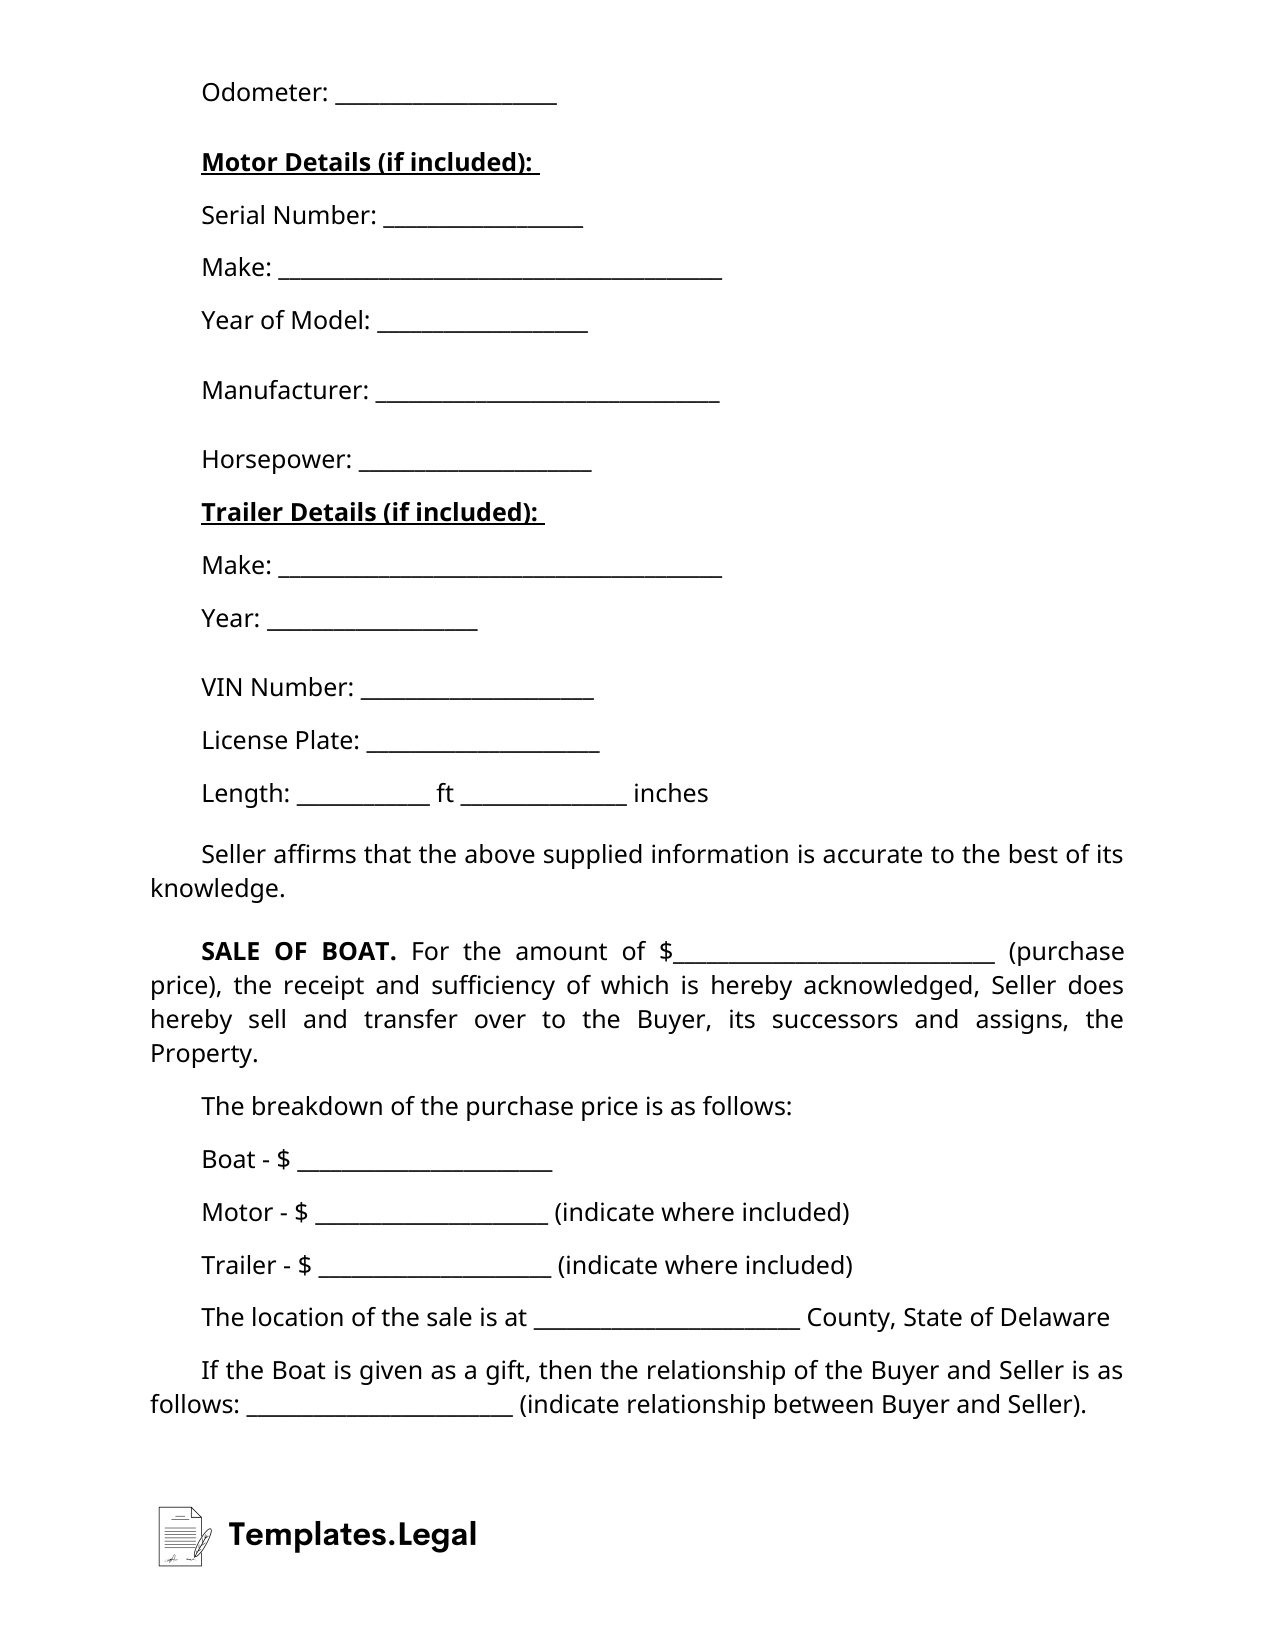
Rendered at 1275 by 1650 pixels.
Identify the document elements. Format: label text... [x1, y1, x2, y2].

text Motor - $ _____________________ (indicate where included) [150, 1194, 1125, 1228]
text License Plate: _____________________ [150, 723, 1125, 757]
text Horsepower: _____________________ [150, 442, 1125, 476]
text VIN Number: _____________________ [150, 670, 1125, 704]
text Odometer: ____________________ [150, 75, 1125, 109]
text The location of the sale is at ________________________ County, State of Delaware [150, 1300, 1125, 1334]
text Length: ____________ ft _______________ inches [150, 775, 1125, 809]
text Trailer Details (if included): [150, 495, 1125, 529]
text If the Boat is given as a gift, then the relationship of the Buyer and Seller is as follows: ________________________ (indicate relationship between Buyer and Seller). [150, 1353, 1125, 1421]
text Make: ________________________________________ [150, 547, 1125, 582]
text Motor Details (if included): [150, 144, 1125, 178]
text Seller affirms that the above supplied information is accurate to the best of its knowledge. [150, 837, 1125, 905]
text SALE OF BOAT. For the amount of $_____________________________ (purchase price), the receipt and sufficiency of which is hereby acknowledged, Seller does hereby sell and transfer over to the Buyer, its successors and assigns, the Property. [150, 934, 1125, 1070]
text Manufacturer: _______________________________ [150, 372, 1125, 406]
text Trailer - $ _____________________ (indicate where included) [150, 1247, 1125, 1281]
text Serial Number: __________________ [150, 197, 1125, 231]
text Year: ___________________ [150, 600, 1125, 634]
text Year of Model: ___________________ [150, 303, 1125, 337]
text Boat - $ _______________________ [150, 1142, 1125, 1176]
text The breakdown of the purchase price is as follows: [150, 1089, 1125, 1123]
text Make: ________________________________________ [150, 250, 1125, 284]
